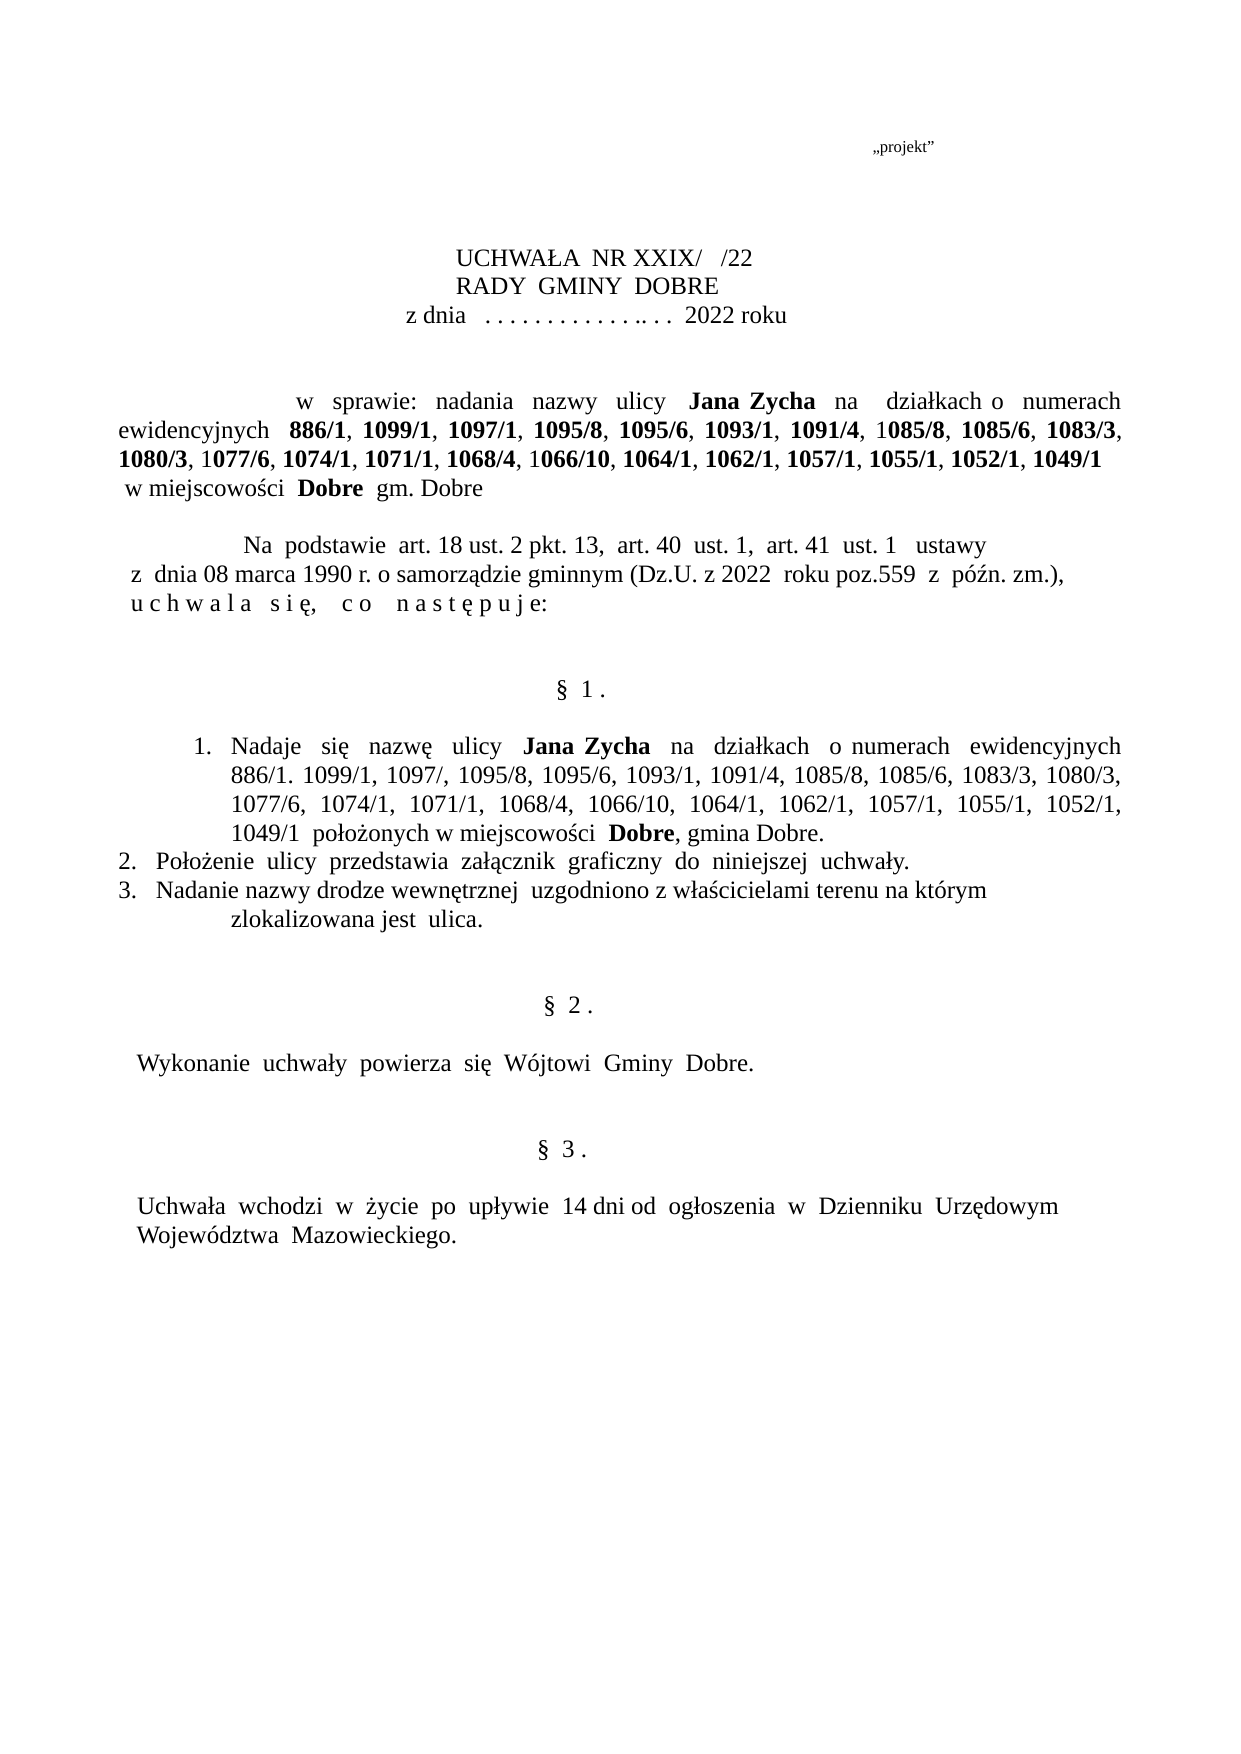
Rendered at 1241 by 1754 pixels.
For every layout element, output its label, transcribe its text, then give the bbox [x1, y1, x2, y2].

text Uchwała wchodzi w życie po upływie 14 dni od ogłoszenia w Dzienniku Urzędowym [118, 1191, 1122, 1220]
text UCHWAŁA NR XXIX/ /22 [118, 243, 1122, 271]
text w sprawie: nadania nazwy ulicy Jana Zycha na działkach o numerach ewidencyjnych 886/1, 1099/1, 1097/1, 1095/8, 1095/6, 1093/1, 1091/4, 1085/8, 1085/6, 1083/3, 1080/3, 1077/6, 1074/1, 1071/1, 1068/4, 1066/10, 1064/1, 1062/1, 1057/1, 1055/1, 1052/1, 1049/1 [118, 386, 1122, 473]
text z dnia 08 marca 1990 r. o samorządzie gminnym (Dz.U. z 2022 roku poz.559 z późn. zm.), [118, 559, 1122, 588]
text z dnia . . . . . . . . . . . . .. . . 2022 roku [118, 300, 1122, 329]
text „projekt” [118, 137, 1122, 156]
list Nadaje się nazwę ulicy Jana Zycha na działkach o numerach ewidencyjnych 886/1. 1099/1, 1097/, 1095/8, 1095/6, 1093/1, 1091/4, 1085/8, 1085/6, 1083/3, 1080/3, 1077/6, 1074/1, 1071/1, 1068/4, 1066/10, 1064/1, 1062/1, 1057/1, 1055/1, 1052/1, 1049/1 położonych w miejscowości Dobre, gmina Dobre. [193, 731, 1122, 846]
text § 3 . [118, 1134, 1122, 1163]
text 2. Położenie ulicy przedstawia załącznik graficzny do niniejszej uchwały. [118, 846, 1122, 875]
text § 2 . [118, 990, 1122, 1019]
text 3. Nadanie nazwy drodze wewnętrznej uzgodniono z właścicielami terenu na którym [118, 875, 1122, 904]
text u c h w a l a s i ę, c o n a s t ę p u j e: [118, 588, 1122, 616]
text zlokalizowana jest ulica. [118, 904, 1122, 933]
text § 1 . [118, 674, 1122, 703]
text Na podstawie art. 18 ust. 2 pkt. 13, art. 40 ust. 1, art. 41 ust. 1 ustawy [118, 530, 1122, 559]
text Województwa Mazowieckiego. [118, 1220, 1122, 1249]
text w miejscowości Dobre gm. Dobre [118, 473, 1122, 501]
text RADY GMINY DOBRE [118, 271, 1122, 300]
text Wykonanie uchwały powierza się Wójtowi Gminy Dobre. [118, 1048, 1122, 1076]
